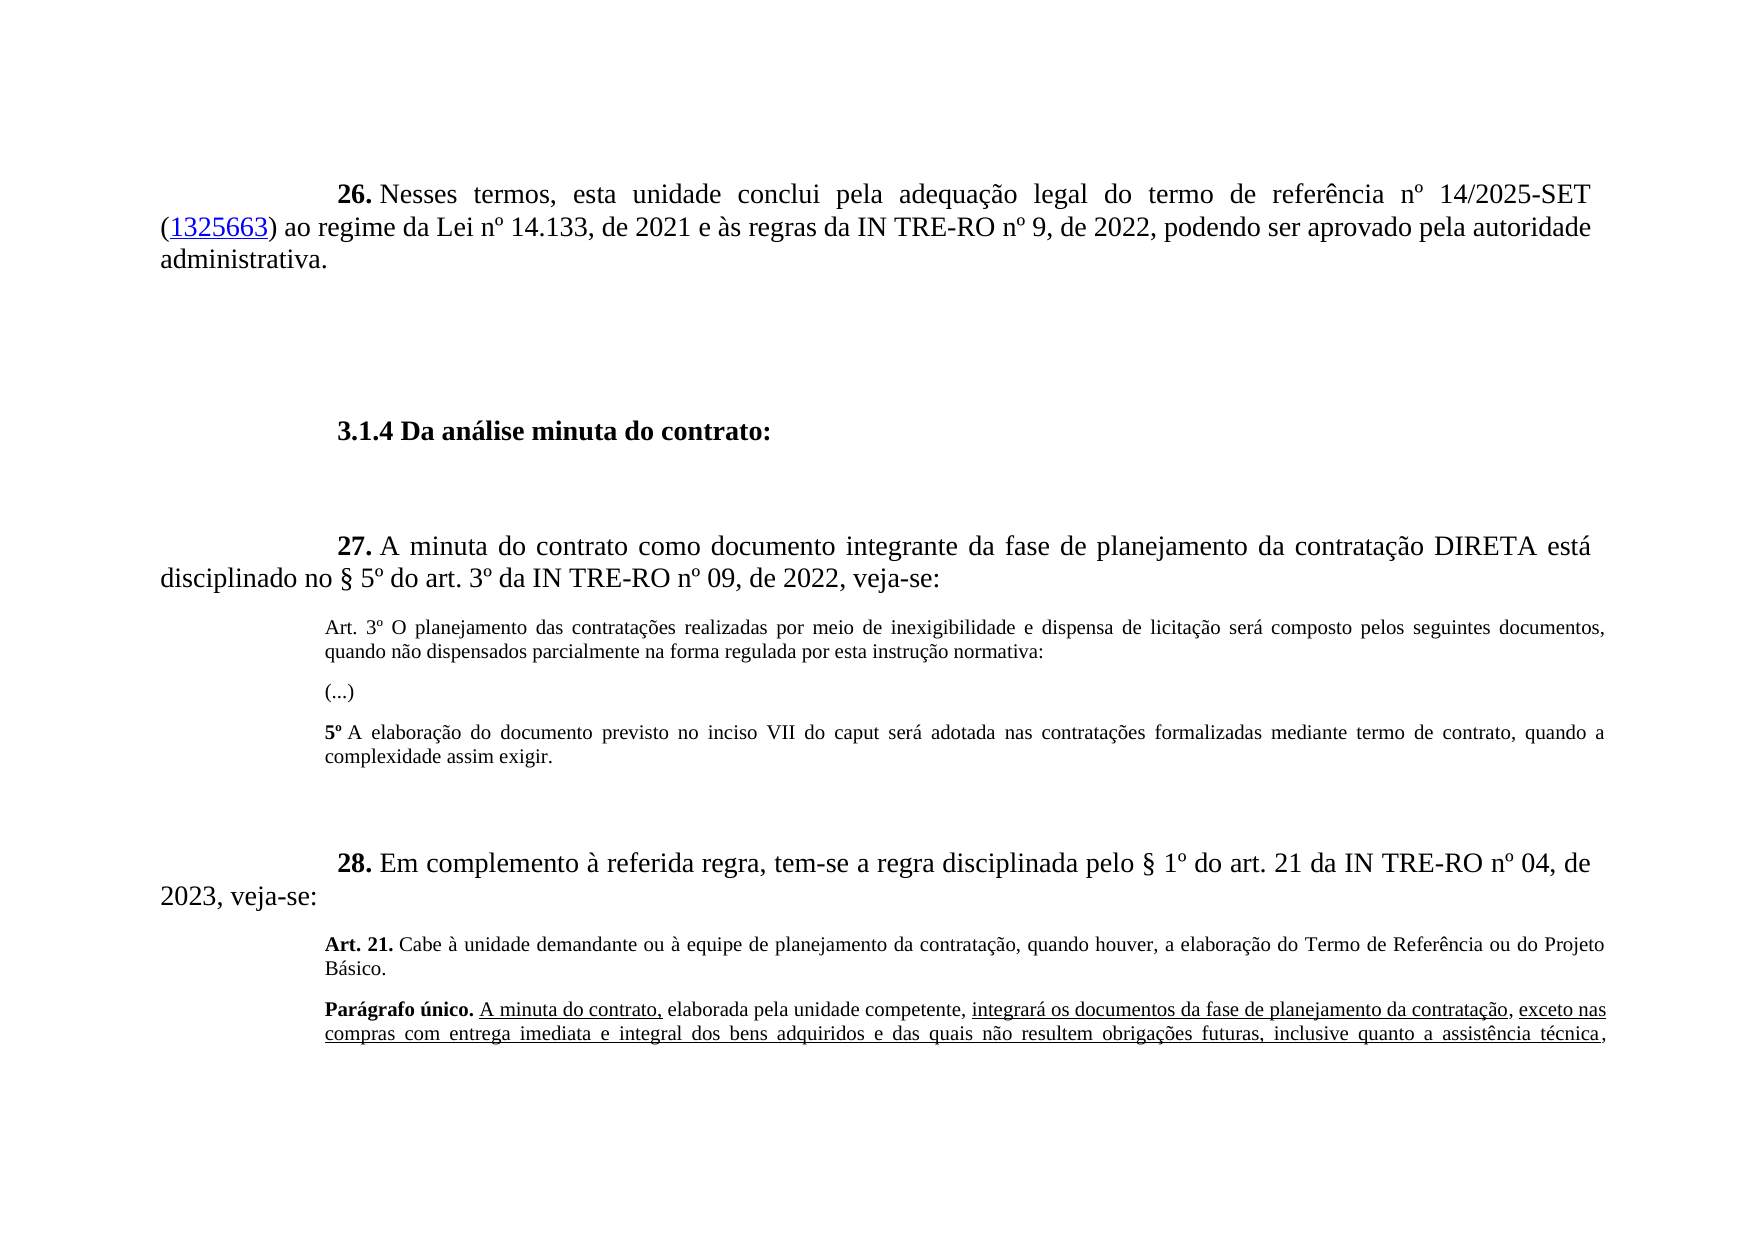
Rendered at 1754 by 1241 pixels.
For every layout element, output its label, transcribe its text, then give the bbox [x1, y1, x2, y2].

text 26. Nesses termos, esta unidade conclui pela adequação legal do termo de referência nº 14/2025-SET (1325663) ao regime da Lei nº 14.133, de 2021 e às regras da IN TRE-RO nº 9, de 2022, podendo ser aprovado pela autoridade administrativa. [160, 177, 1594, 274]
text 3.1.4 Da análise minuta do contrato: [160, 414, 1594, 447]
text Parágrafo único. A minuta do contrato, elaborada pela unidade competente, integrará os documentos da fase de planejamento da contratação, exceto nas compras com entrega imediata e integral dos bens adquiridos e das quais não resultem obrigações futuras, inclusive quanto a assistência técnica, [324, 997, 1606, 1045]
text 28. Em complemento à referida regra, tem-se a regra disciplinada pelo § 1º do art. 21 da IN TRE-RO nº 04, de 2023, veja-se: [160, 846, 1594, 911]
text 5º A elaboração do documento previsto no inciso VII do caput será adotada nas contratações formalizadas mediante termo de contrato, quando a complexidade assim exigir. [324, 720, 1606, 768]
text Art. 3º O planejamento das contratações realizadas por meio de inexigibilidade e dispensa de licitação será composto pelos seguintes documentos, quando não dispensados parcialmente na forma regulada por esta instrução normativa: [324, 614, 1606, 663]
text Art. 21. Cabe à unidade demandante ou à equipe de planejamento da contratação, quando houver, a elaboração do Termo de Referência ou do Projeto Básico. [324, 932, 1606, 980]
text 27. A minuta do contrato como documento integrante da fase de planejamento da contratação DIRETA está disciplinado no § 5º do art. 3º da IN TRE-RO nº 09, de 2022, veja-se: [160, 529, 1594, 594]
text (...) [324, 679, 1606, 703]
